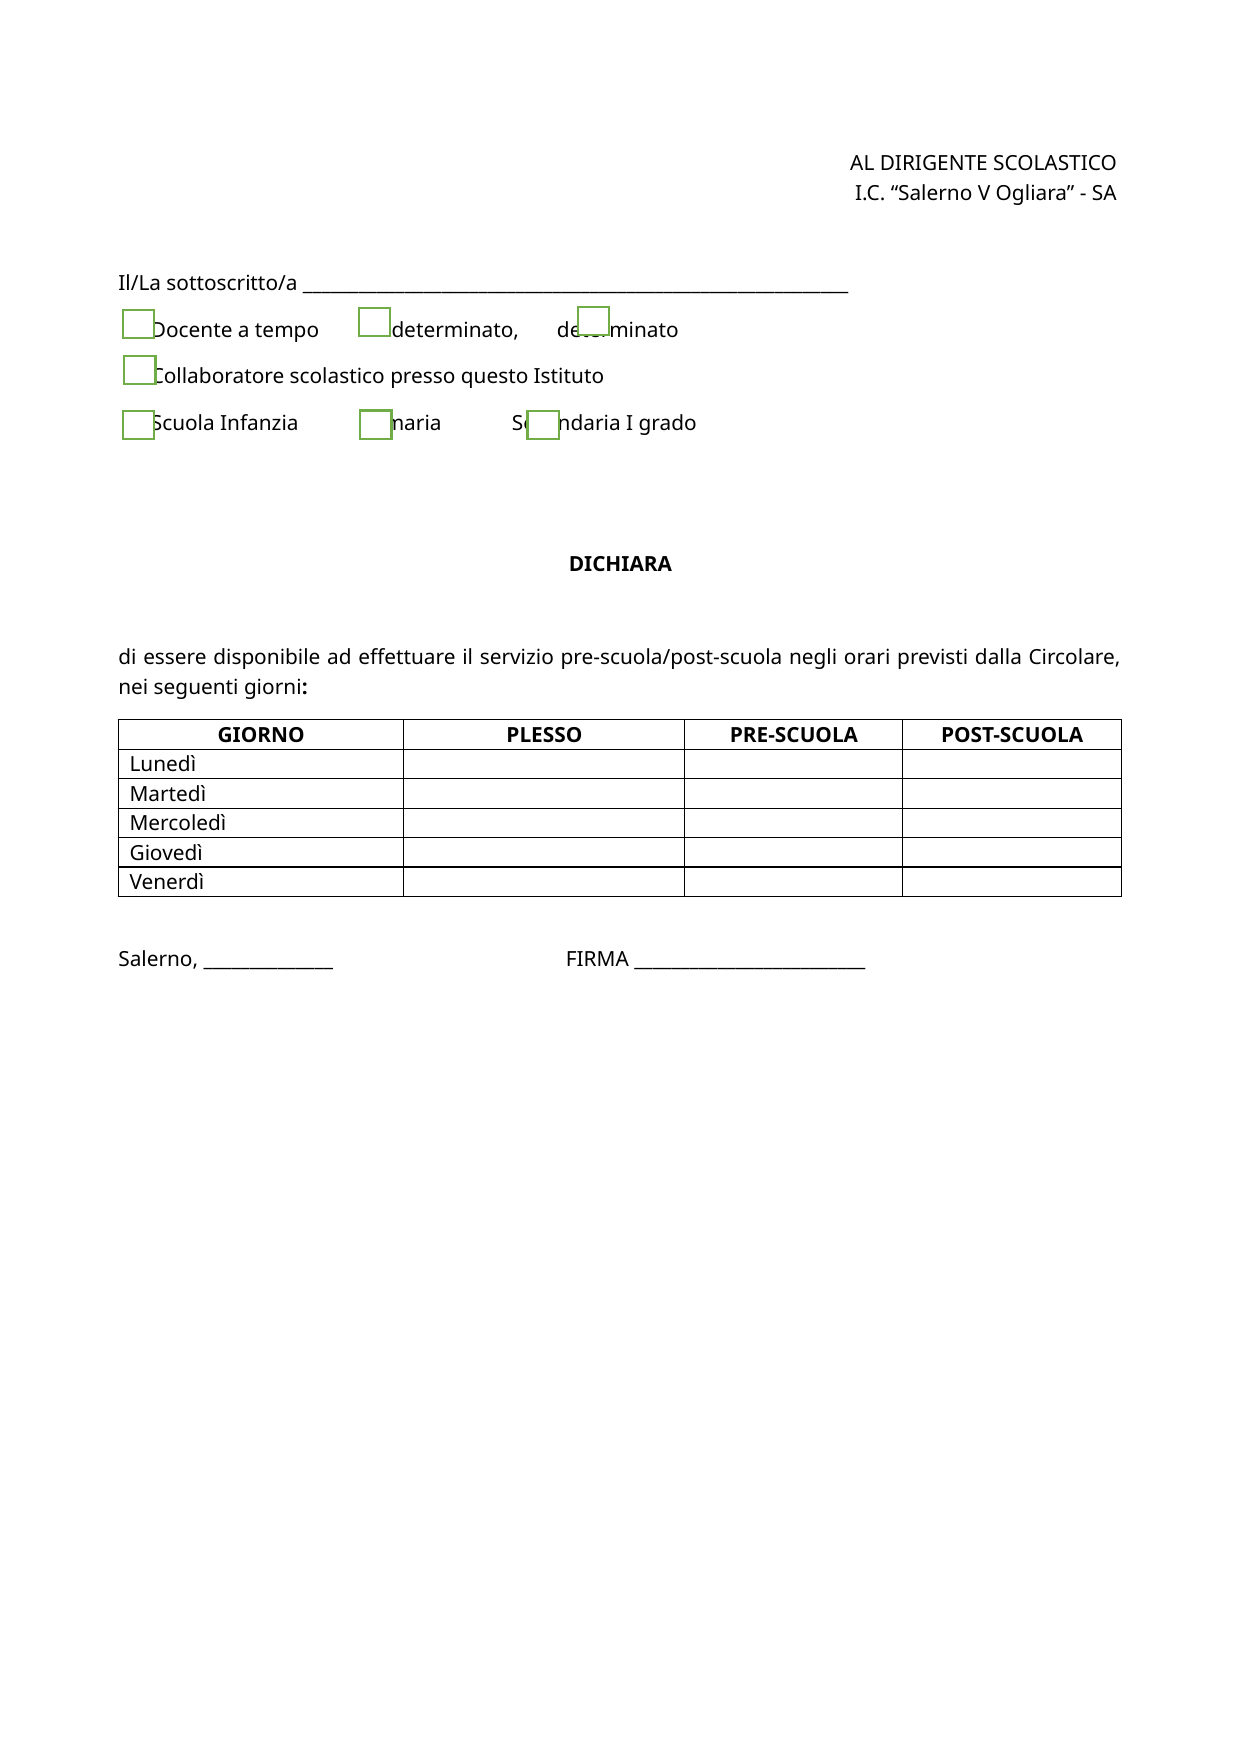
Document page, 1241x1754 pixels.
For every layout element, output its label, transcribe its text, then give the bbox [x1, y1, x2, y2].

text Il/La sottoscritto/a ___________________________________________________________ [118, 268, 1122, 296]
table_cell [685, 779, 902, 807]
text di essere disponibile ad effettuare il servizio pre-scuola/post-scuola negli orari previsti dalla Circolare, nei seguenti giorni: [118, 642, 1122, 701]
table_cell Martedì [119, 779, 403, 807]
table_cell [404, 809, 684, 837]
table_cell Giovedì [119, 838, 403, 866]
text DICHIARA [118, 549, 1122, 577]
table_cell [404, 779, 684, 807]
table_cell [404, 838, 684, 866]
table_cell [903, 838, 1121, 866]
table_cell Venerdì [119, 868, 403, 896]
text Collaboratore scolastico presso questo Istituto [118, 362, 1122, 390]
table_cell [685, 750, 902, 778]
table_cell [404, 750, 684, 778]
table_cell Lunedì [119, 750, 403, 778]
table_cell Mercoledì [119, 809, 403, 837]
text AL DIRIGENTE SCOLASTICO [118, 148, 1122, 176]
table_cell [903, 750, 1121, 778]
text Scuola Infanzia Primaria Secondaria I grado [118, 408, 1122, 437]
table_cell [903, 779, 1121, 807]
table_cell [685, 868, 902, 896]
table_header PLESSO [404, 720, 684, 748]
table_cell [404, 868, 684, 896]
text Salerno, ______________ FIRMA _________________________ [118, 944, 1122, 972]
table_header GIORNO [119, 720, 403, 748]
text Docente a tempo indeterminato, determinato [118, 315, 1122, 343]
table_header POST-SCUOLA [903, 720, 1121, 748]
table_cell [903, 809, 1121, 837]
table_cell [903, 868, 1121, 896]
text I.C. “Salerno V Ogliara” - SA [118, 178, 1122, 206]
table_cell [685, 838, 902, 866]
table_cell [685, 809, 902, 837]
table_header PRE-SCUOLA [685, 720, 902, 748]
